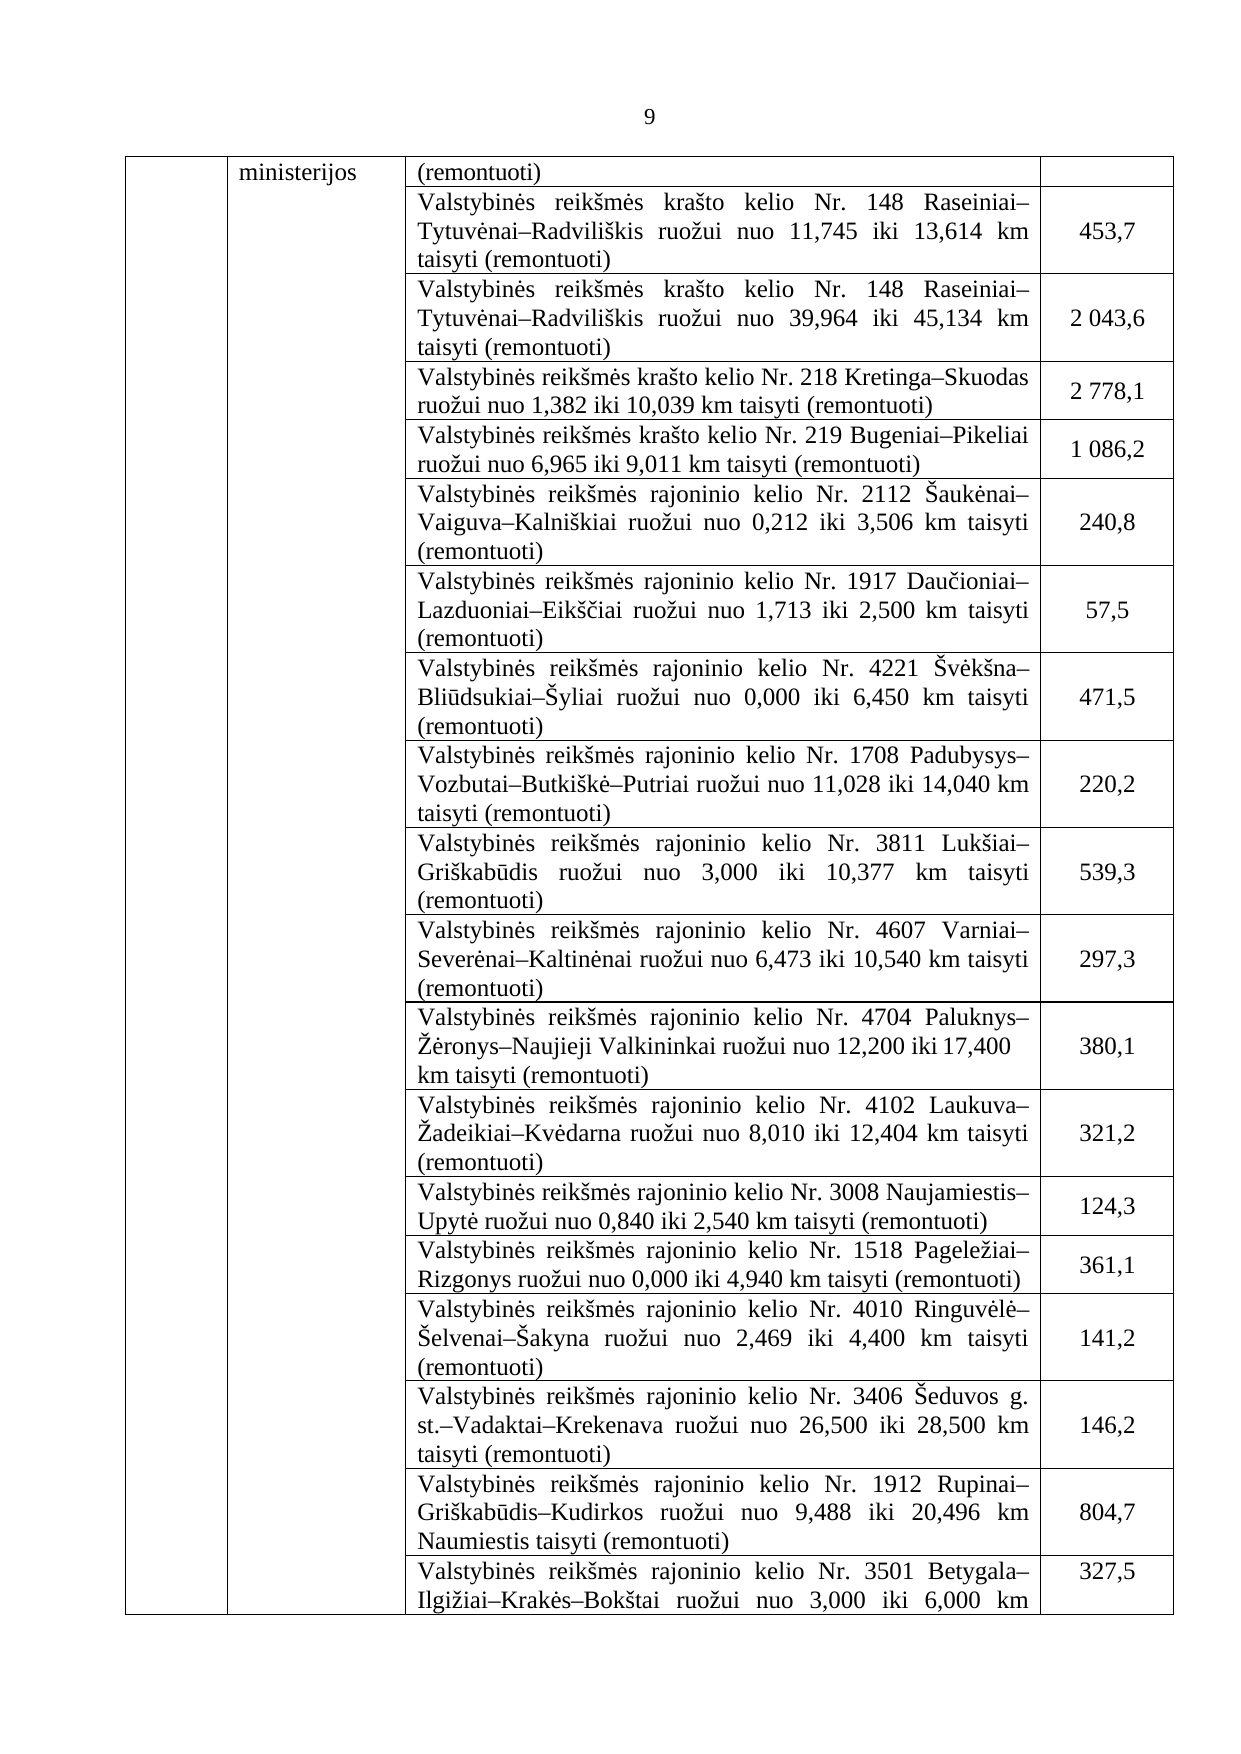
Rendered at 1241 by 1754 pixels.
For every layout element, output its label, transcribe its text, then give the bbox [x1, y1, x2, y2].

table_cell 124,3 [1041, 1177, 1173, 1234]
table_cell 361,1 [1041, 1236, 1173, 1293]
table_cell 1 086,2 [1041, 420, 1173, 478]
table_cell 141,2 [1041, 1294, 1173, 1380]
table_cell Valstybinės reikšmės rajoninio kelio Nr. 4607 Varniai–Severėnai–Kaltinėnai ruožui nuo 6,473 iki 10,540 km taisyti (remontuoti) [406, 915, 1040, 1001]
table_cell Valstybinės reikšmės rajoninio kelio Nr. 4010 Ringuvėlė–Šelvenai–Šakyna ruožui nuo 2,469 iki 4,400 km taisyti (remontuoti) [406, 1294, 1040, 1380]
table_cell 321,2 [1041, 1090, 1173, 1176]
table_cell Valstybinės reikšmės krašto kelio Nr. 219 Bugeniai–Pikeliai ruožui nuo 6,965 iki 9,011 km taisyti (remontuoti) [406, 420, 1040, 478]
table_cell 327,5 [1041, 1556, 1173, 1613]
table_cell Valstybinės reikšmės rajoninio kelio Nr. 4704 Paluknys–Žėronys–Naujieji Valkininkai ruožui nuo 12,200 iki 17,400 km taisyti (remontuoti) [406, 1003, 1040, 1089]
table_cell Valstybinės reikšmės rajoninio kelio Nr. 1708 Padubysys–Vozbutai–Butkiškė–Putriai ruožui nuo 11,028 iki 14,040 km taisyti (remontuoti) [406, 741, 1040, 827]
table_cell Valstybinės reikšmės rajoninio kelio Nr. 4102 Laukuva–Žadeikiai–Kvėdarna ruožui nuo 8,010 iki 12,404 km taisyti (remontuoti) [406, 1090, 1040, 1176]
table_cell ministerijos [228, 157, 405, 1613]
table_cell Valstybinės reikšmės rajoninio kelio Nr. 1518 Pageležiai–Rizgonys ruožui nuo 0,000 iki 4,940 km taisyti (remontuoti) [406, 1236, 1040, 1293]
table_cell Valstybinės reikšmės rajoninio kelio Nr. 4221 Švėkšna–Bliūdsukiai–Šyliai ruožui nuo 0,000 iki 6,450 km taisyti (remontuoti) [406, 653, 1040, 739]
table_cell 2 778,1 [1041, 362, 1173, 419]
table_cell Valstybinės reikšmės rajoninio kelio Nr. 1917 Daučioniai–Lazduoniai–Eikščiai ruožui nuo 1,713 iki 2,500 km taisyti (remontuoti) [406, 566, 1040, 652]
table_cell 2 043,6 [1041, 274, 1173, 361]
table_cell 453,7 [1041, 187, 1173, 273]
table_cell 380,1 [1041, 1003, 1173, 1089]
table_cell 539,3 [1041, 828, 1173, 914]
table_cell Valstybinės reikšmės krašto kelio Nr. 218 Kretinga–Skuodas ruožui nuo 1,382 iki 10,039 km taisyti (remontuoti) [406, 362, 1040, 419]
table_cell Valstybinės reikšmės rajoninio kelio Nr. 3811 Lukšiai–Griškabūdis ruožui nuo 3,000 iki 10,377 km taisyti (remontuoti) [406, 828, 1040, 914]
table_cell Valstybinės reikšmės rajoninio kelio Nr. 3008 Naujamiestis–Upytė ruožui nuo 0,840 iki 2,540 km taisyti (remontuoti) [406, 1177, 1040, 1234]
table_cell 804,7 [1041, 1469, 1173, 1555]
table_cell Valstybinės reikšmės rajoninio kelio Nr. 3406 Šeduvos g. st.–Vadaktai–Krekenava ruožui nuo 26,500 iki 28,500 km taisyti (remontuoti) [406, 1381, 1040, 1468]
table_cell Valstybinės reikšmės rajoninio kelio Nr. 2112 Šaukėnai–Vaiguva–Kalniškiai ruožui nuo 0,212 iki 3,506 km taisyti (remontuoti) [406, 479, 1040, 565]
table_cell 240,8 [1041, 479, 1173, 565]
table_cell 220,2 [1041, 741, 1173, 827]
table_cell [126, 157, 227, 1613]
table_cell (remontuoti) [406, 157, 1040, 186]
table_cell Valstybinės reikšmės rajoninio kelio Nr. 3501 Betygala–Ilgižiai–Krakės–Bokštai ruožui nuo 3,000 iki 6,000 km [406, 1556, 1040, 1613]
table_cell 57,5 [1041, 566, 1173, 652]
table_cell 146,2 [1041, 1381, 1173, 1468]
table_cell Valstybinės reikšmės rajoninio kelio Nr. 1912 Rupinai–Griškabūdis–Kudirkos ruožui nuo 9,488 iki 20,496 km Naumiestis taisyti (remontuoti) [406, 1469, 1040, 1555]
table_cell Valstybinės reikšmės krašto kelio Nr. 148 Raseiniai–Tytuvėnai–Radviliškis ruožui nuo 11,745 iki 13,614 km taisyti (remontuoti) [406, 187, 1040, 273]
table_cell 471,5 [1041, 653, 1173, 739]
table_cell 297,3 [1041, 915, 1173, 1001]
table_cell [1041, 157, 1173, 186]
table_cell Valstybinės reikšmės krašto kelio Nr. 148 Raseiniai–Tytuvėnai–Radviliškis ruožui nuo 39,964 iki 45,134 km taisyti (remontuoti) [406, 274, 1040, 361]
